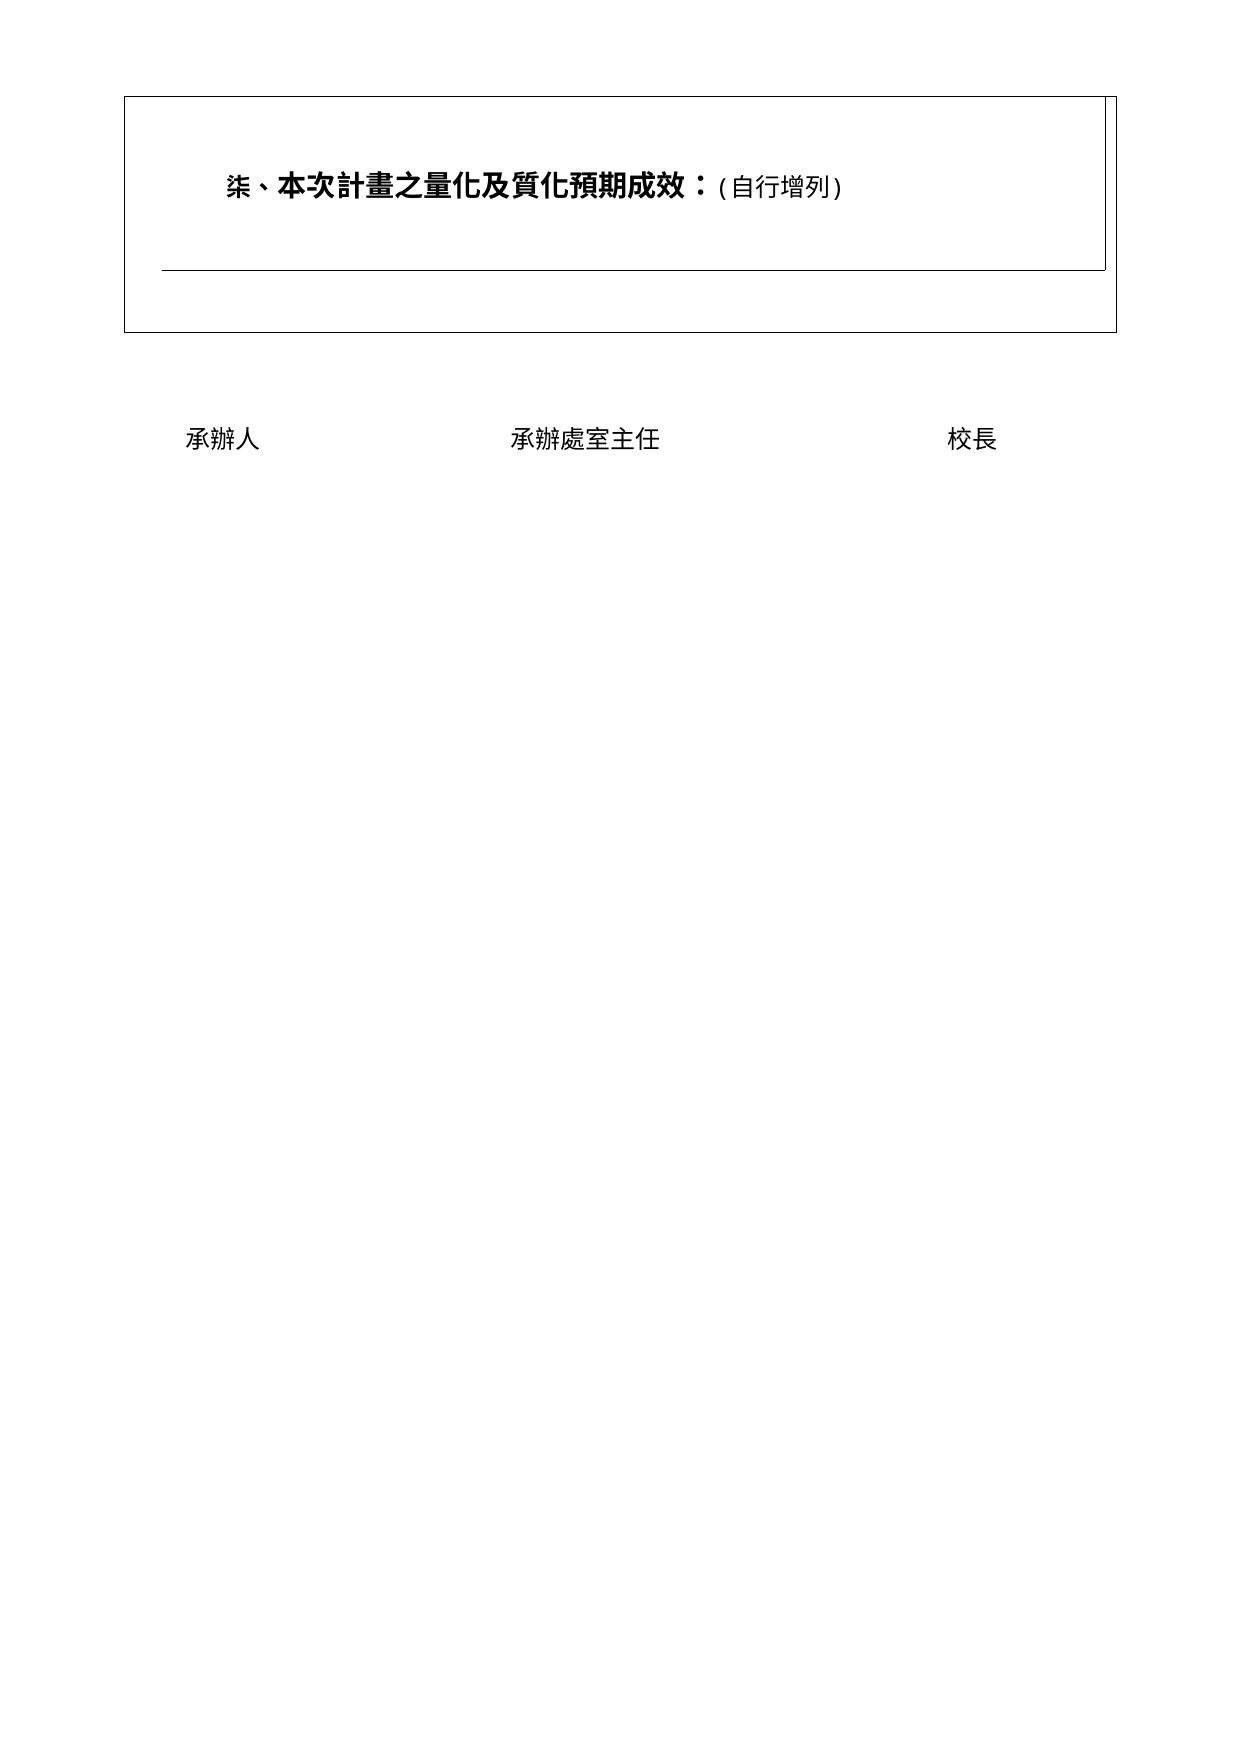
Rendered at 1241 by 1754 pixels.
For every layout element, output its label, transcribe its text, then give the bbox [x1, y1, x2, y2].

text 承辦人 承辦處室主任 校長 [17, 396, 1165, 458]
table_cell 計畫依據： 114學年度書海尋「原」─原住民族文學推廣計畫 計畫緣由及目的：(自行增列) 分工架構： (自行增列) 計畫期程(實施日期)： (自行增列) 實施對象及活動地點：(自行增列) 實施方式及內容：(自行增列，可附活動流程表/課程表） 本次計畫之量化及質化預期成效：(自行增列) [125, 97, 1116, 332]
